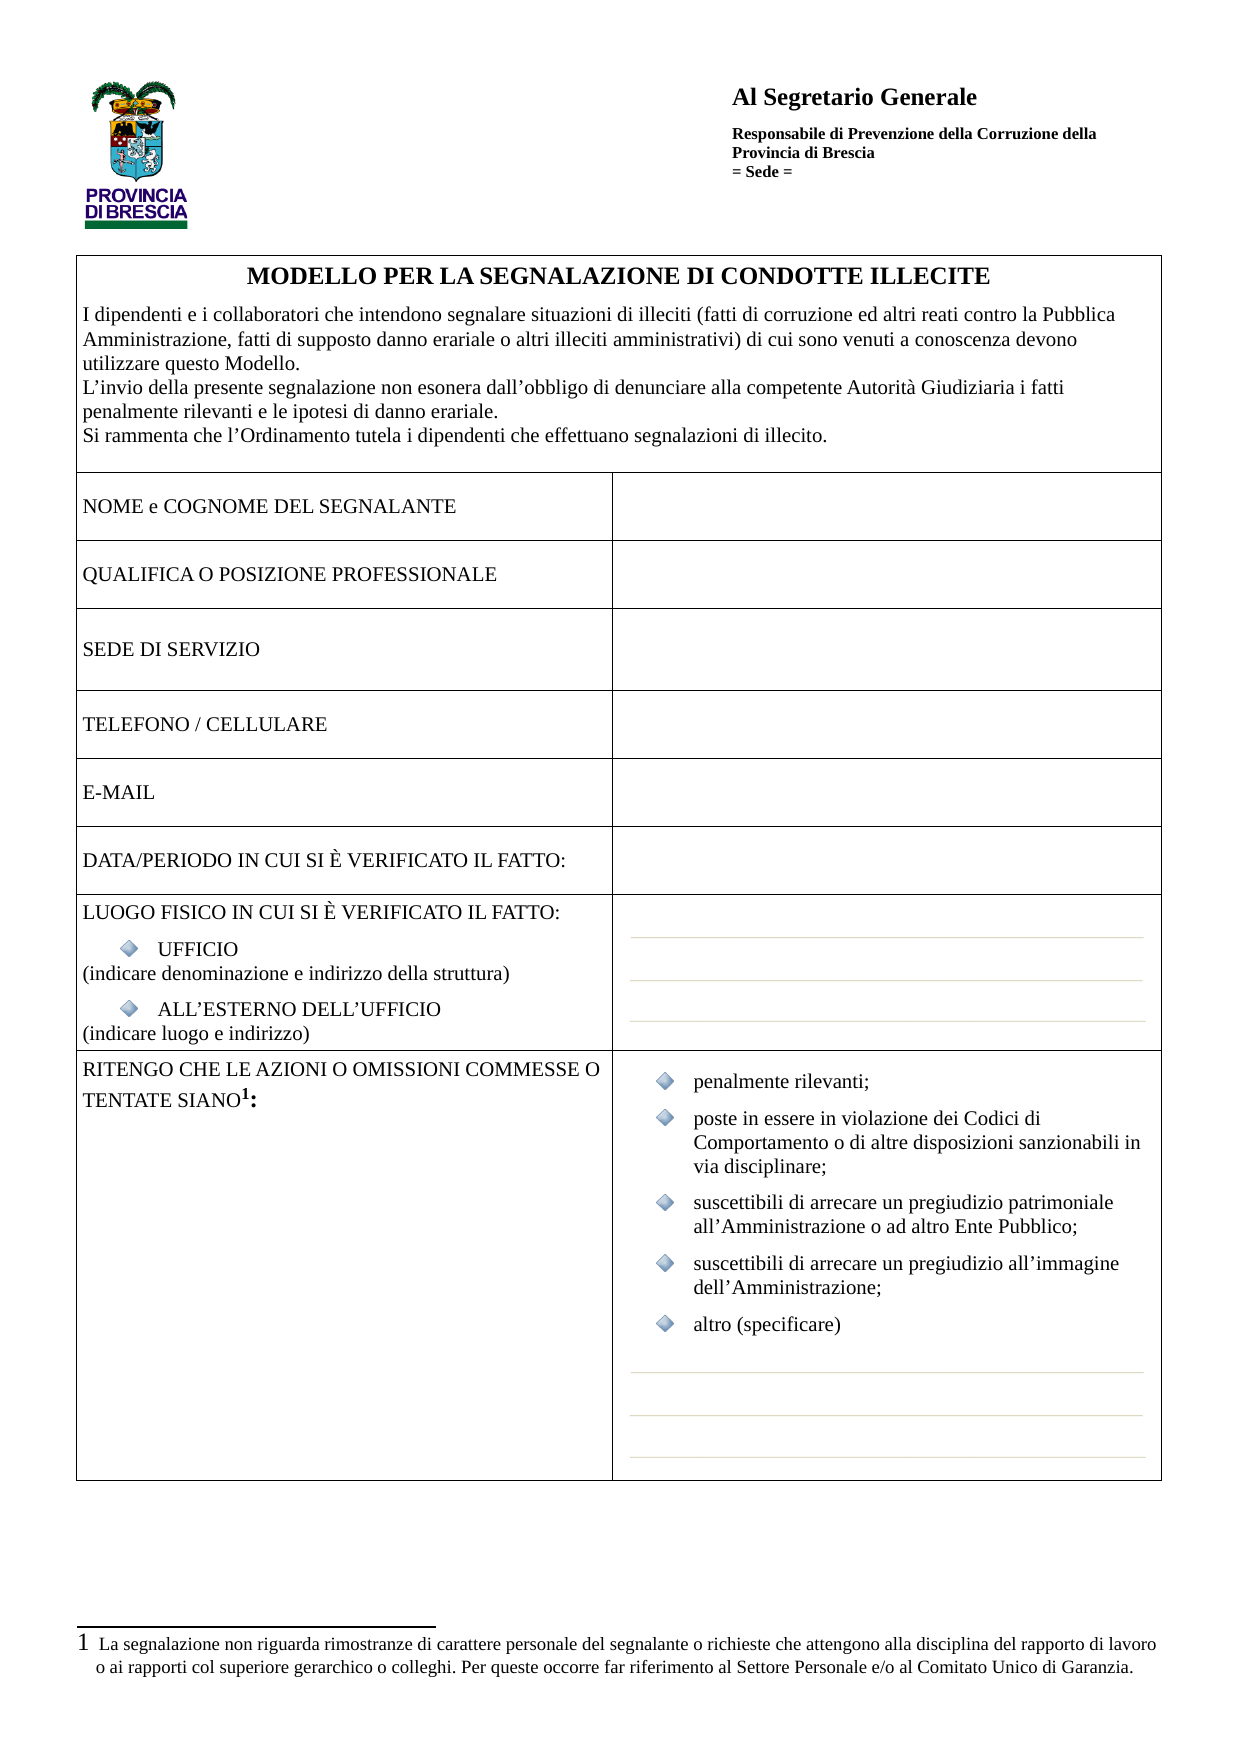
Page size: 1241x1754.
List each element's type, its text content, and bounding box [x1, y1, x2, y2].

table_cell DATA/PERIODO IN CUI SI È VERIFICATO IL FATTO: [77, 827, 612, 894]
table_cell [613, 759, 1161, 826]
table_cell penalmente rilevanti; poste in essere in violazione dei Codici di Comportamento o di altre disposizioni sanzionabili in via disciplinare; suscettibili di arrecare un pregiudizio patrimoniale all’Amministrazione o ad altro Ente Pubblico; suscettibili di arrecare un pregiudizio all’immagine dell’Amministrazione; altro (specificare) _________________________________________ _________________________________________ _____________________________________________ [613, 1051, 1161, 1480]
table_cell _________________________________________ _________________________________________ _____________________________________________ [613, 895, 1161, 1050]
table_cell NOME e COGNOME DEL SEGNALANTE [77, 473, 612, 540]
table_cell [613, 541, 1161, 608]
table_cell [613, 609, 1161, 690]
table_header Al Segretario Generale Responsabile di Prevenzione della Corruzione della Provincia di Brescia = Sede = [77, 77, 1161, 255]
table_cell E-MAIL [77, 759, 612, 826]
table_cell QUALIFICA O POSIZIONE PROFESSIONALE [77, 541, 612, 608]
table_cell LUOGO FISICO IN CUI SI È VERIFICATO IL FATTO: UFFICIO (indicare denominazione e indirizzo della struttura) ALL’ESTERNO DELL’UFFICIO (indicare luogo e indirizzo) [77, 895, 612, 1050]
table_cell [613, 691, 1161, 758]
table_cell MODELLO PER LA SEGNALAZIONE DI CONDOTTE ILLECITE I dipendenti e i collaboratori che intendono segnalare situazioni di illeciti (fatti di corruzione ed altri reati contro la Pubblica Amministrazione, fatti di supposto danno erariale o altri illeciti amministrativi) di cui sono venuti a conoscenza devono utilizzare questo Modello. L’invio della presente segnalazione non esonera dall’obbligo di denunciare alla competente Autorità Giudiziaria i fatti penalmente rilevanti e le ipotesi di danno erariale. Si rammenta che l’Ordinamento tutela i dipendenti che effettuano segnalazioni di illecito. [77, 256, 1161, 472]
table_cell SEDE DI SERVIZIO [77, 609, 612, 690]
table_cell RITENGO CHE LE AZIONI O OMISSIONI COMMESSE O TENTATE SIANO: [77, 1051, 612, 1480]
table_cell [613, 473, 1161, 540]
table_cell [613, 827, 1161, 894]
table_cell TELEFONO / CELLULARE [77, 691, 612, 758]
